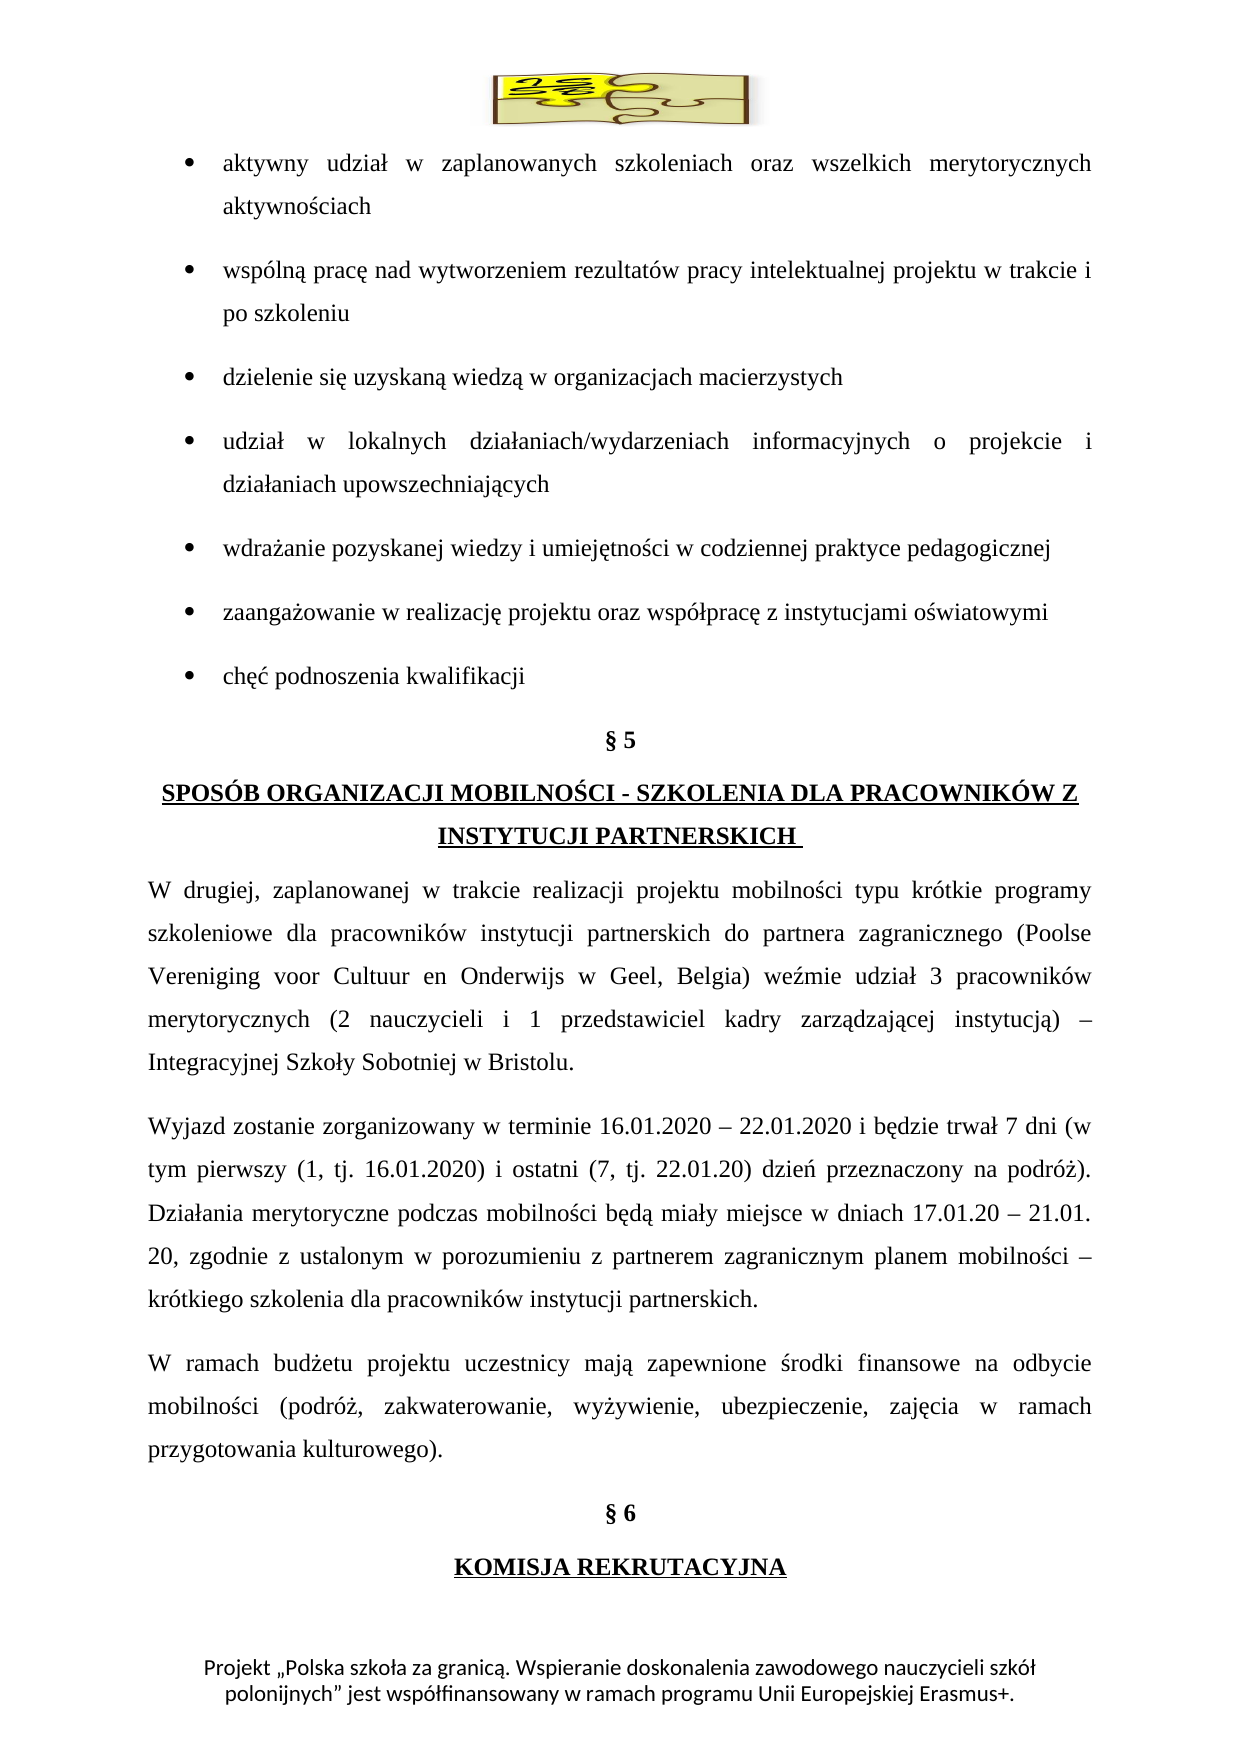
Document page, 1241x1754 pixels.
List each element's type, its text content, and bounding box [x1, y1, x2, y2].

list chęć podnoszenia kwalifikacji [185, 661, 1093, 689]
text KOMISJA REKRUTACYJNA [148, 1552, 1093, 1580]
text § 6 [148, 1498, 1093, 1527]
list udział w lokalnych działaniach/wydarzeniach informacyjnych o projekcie i działaniach upowszechniających [185, 426, 1093, 498]
text § 5 [148, 725, 1093, 753]
list zaangażowanie w realizację projektu oraz współpracę z instytucjami oświatowymi [185, 597, 1093, 626]
picture [470, 70, 770, 127]
text SPOSÓB ORGANIZACJI MOBILNOŚCI - SZKOLENIA DLA PRACOWNIKÓW Z INSTYTUCJI PARTNERSKICH [148, 778, 1093, 850]
text Wyjazd zostanie zorganizowany w terminie 16.01.2020 – 22.01.2020 i będzie trwał 7 dni (w tym pierwszy (1, tj. 16.01.2020) i ostatni (7, tj. 22.01.20) dzień przeznaczony na podróż). Działania merytoryczne podczas mobilności będą miały miejsce w dniach 17.01.20 – 21.01. 20, zgodnie z ustalonym w porozumieniu z partnerem zagranicznym planem mobilności – krótkiego szkolenia dla pracowników instytucji partnerskich. [148, 1111, 1093, 1313]
list dzielenie się uzyskaną wiedzą w organizacjach macierzystych [185, 362, 1093, 391]
text W ramach budżetu projektu uczestnicy mają zapewnione środki finansowe na odbycie mobilności (podróż, zakwaterowanie, wyżywienie, ubezpieczenie, zajęcia w ramach przygotowania kulturowego). [148, 1348, 1093, 1463]
list wdrażanie pozyskanej wiedzy i umiejętności w codziennej praktyce pedagogicznej [185, 533, 1093, 562]
text W drugiej, zaplanowanej w trakcie realizacji projektu mobilności typu krótkie programy szkoleniowe dla pracowników instytucji partnerskich do partnera zagranicznego (Poolse Vereniging voor Cultuur en Onderwijs w Geel, Belgia) weźmie udział 3 pracowników merytorycznych (2 nauczycieli i 1 przedstawiciel kadry zarządzającej instytucją) – Integracyjnej Szkoły Sobotniej w Bristolu. [148, 875, 1093, 1076]
list aktywny udział w zaplanowanych szkoleniach oraz wszelkich merytorycznych aktywnościach [185, 148, 1093, 219]
list wspólną pracę nad wytworzeniem rezultatów pracy intelektualnej projektu w trakcie i po szkoleniu [185, 255, 1093, 327]
